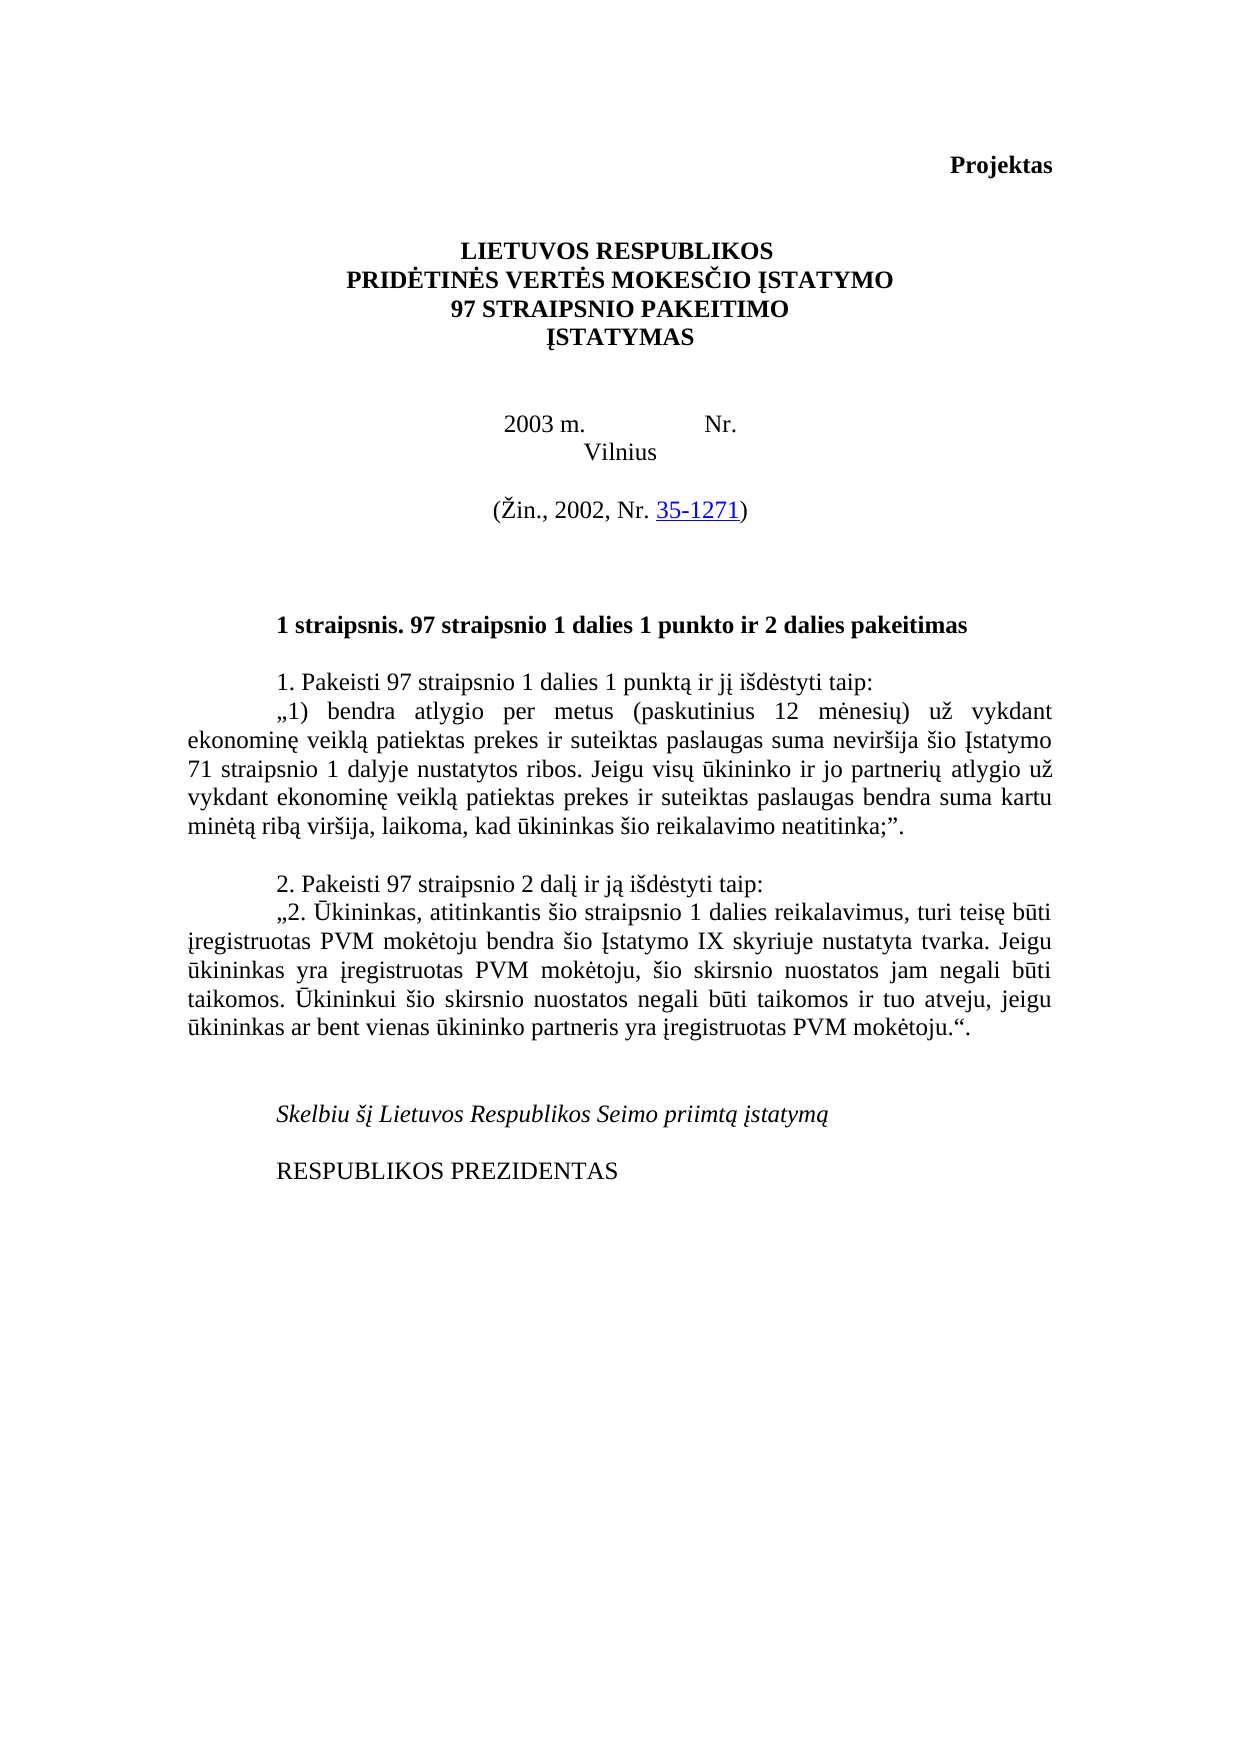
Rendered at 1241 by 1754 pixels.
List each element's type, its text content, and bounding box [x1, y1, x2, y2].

text 2. Pakeisti 97 straipsnio 2 dalį ir ją išdėstyti taip: [187, 869, 1053, 897]
text Vilnius [187, 437, 1053, 466]
text 1. Pakeisti 97 straipsnio 1 dalies 1 punktą ir jį išdėstyti taip: [187, 667, 1053, 696]
text „2. Ūkininkas, atitinkantis šio straipsnio 1 dalies reikalavimus, turi teisę būti įregistruotas PVM mokėtoju bendra šio Įstatymo IX skyriuje nustatyta tvarka. Jeigu ūkininkas yra įregistruotas PVM mokėtoju, šio skirsnio nuostatos jam negali būti taikomos. Ūkininkui šio skirsnio nuostatos negali būti taikomos ir tuo atveju, jeigu ūkininkas ar bent vienas ūkininko partneris yra įregistruotas PVM mokėtoju.“. [187, 897, 1053, 1041]
text 2003 m. Nr. [187, 409, 1053, 437]
text ĮSTATYMAS [187, 322, 1053, 351]
text RESPUBLIKOS PREZIDENTAS [187, 1156, 1053, 1185]
text PRIDĖTINĖS VERTĖS MOKESČIO ĮSTATYMO [187, 265, 1053, 294]
text Skelbiu šį Lietuvos Respublikos Seimo priimtą įstatymą [187, 1099, 1053, 1127]
text 97 STRAIPSNIO PAKEITIMO [187, 294, 1053, 322]
text Projektas [187, 150, 1053, 179]
text „1) bendra atlygio per metus (paskutinius 12 mėnesių) už vykdant ekonominę veiklą patiektas prekes ir suteiktas paslaugas suma neviršija šio Įstatymo 71 straipsnio 1 dalyje nustatytos ribos. Jeigu visų ūkininko ir jo partnerių atlygio už vykdant ekonominę veiklą patiektas prekes ir suteiktas paslaugas bendra suma kartu minėtą ribą viršija, laikoma, kad ūkininkas šio reikalavimo neatitinka;”. [187, 696, 1053, 840]
text (Žin., 2002, Nr. 35-1271) [187, 495, 1053, 524]
text LIETUVOS RESPUBLIKOS [187, 236, 1053, 265]
text 1 straipsnis. 97 straipsnio 1 dalies 1 punkto ir 2 dalies pakeitimas [187, 610, 1053, 639]
